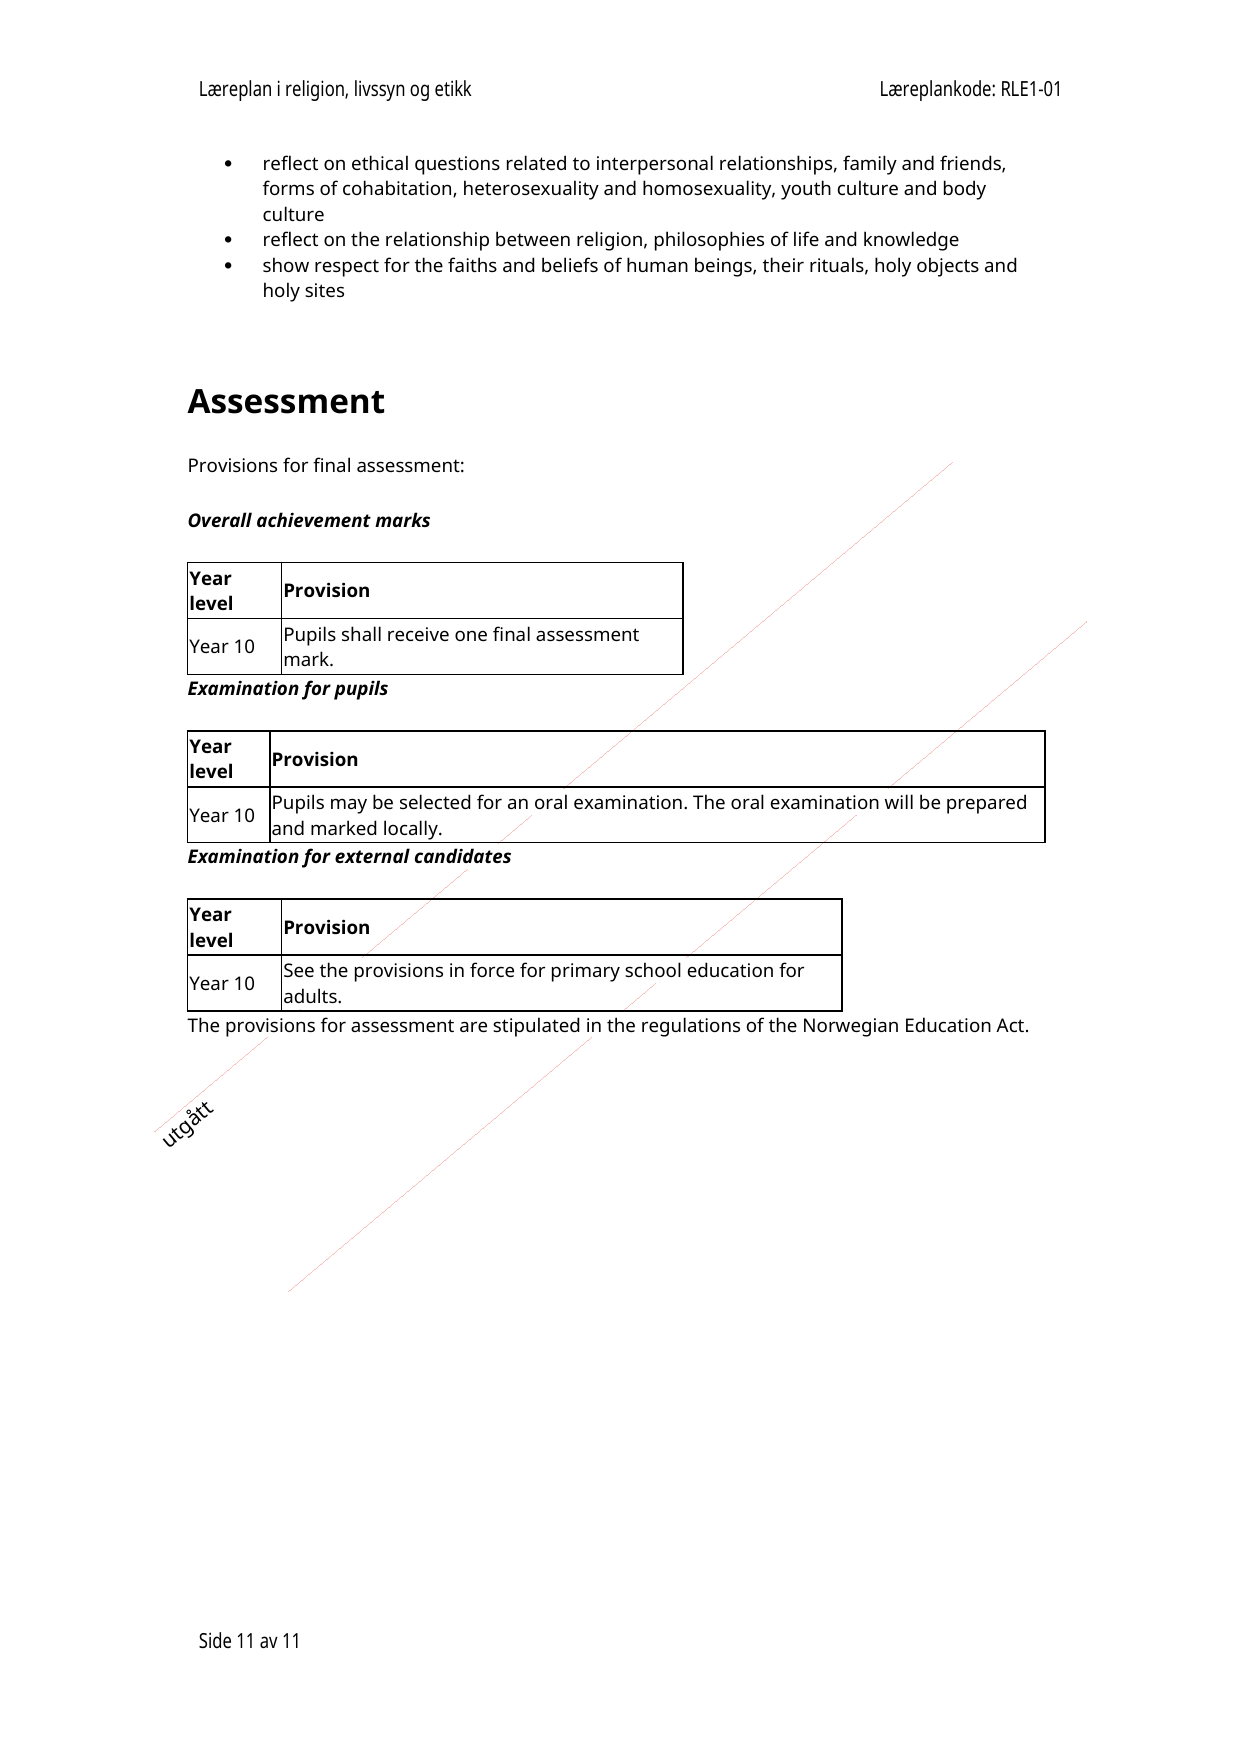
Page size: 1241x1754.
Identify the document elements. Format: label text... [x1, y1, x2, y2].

table_header Provision [568, 772, 906, 786]
list show respect for the faiths and beliefs of human beings, their rituals, holy objects and holy sites [345, 252, 1053, 303]
table_header Provision [282, 900, 429, 954]
table_header Provision [892, 732, 1044, 786]
text Examination for pupils [994, 675, 1053, 701]
table_header Provision [616, 732, 953, 746]
list reflect on ethical questions related to interpersonal relationships, family and friends, forms of cohabitation, heterosexuality and homosexuality, youth culture and body culture [324, 150, 1053, 227]
subtitle Assessment [394, 332, 1053, 423]
table_header Provision [271, 772, 581, 786]
table_cell Year 10 [188, 788, 269, 842]
table_header Provision [282, 563, 682, 618]
list reflect on the relationship between religion, philosophies of life and knowledge [960, 227, 1053, 252]
text Overall achievement marks [871, 507, 1053, 532]
table_header [416, 900, 753, 914]
table_cell Year 10 [188, 619, 281, 673]
text Examination for pupils [391, 675, 697, 701]
text Overall achievement marks [433, 507, 897, 532]
table_cell Year 10 [188, 956, 281, 1010]
text Examination for external candidates [793, 844, 1053, 869]
text Examination for external candidates [514, 844, 820, 869]
table_header [692, 900, 841, 954]
table_header [368, 940, 705, 954]
text Examination for pupils [669, 675, 1021, 701]
text Provisions for final assessment: [465, 452, 1053, 478]
table_header Provision [271, 732, 629, 746]
